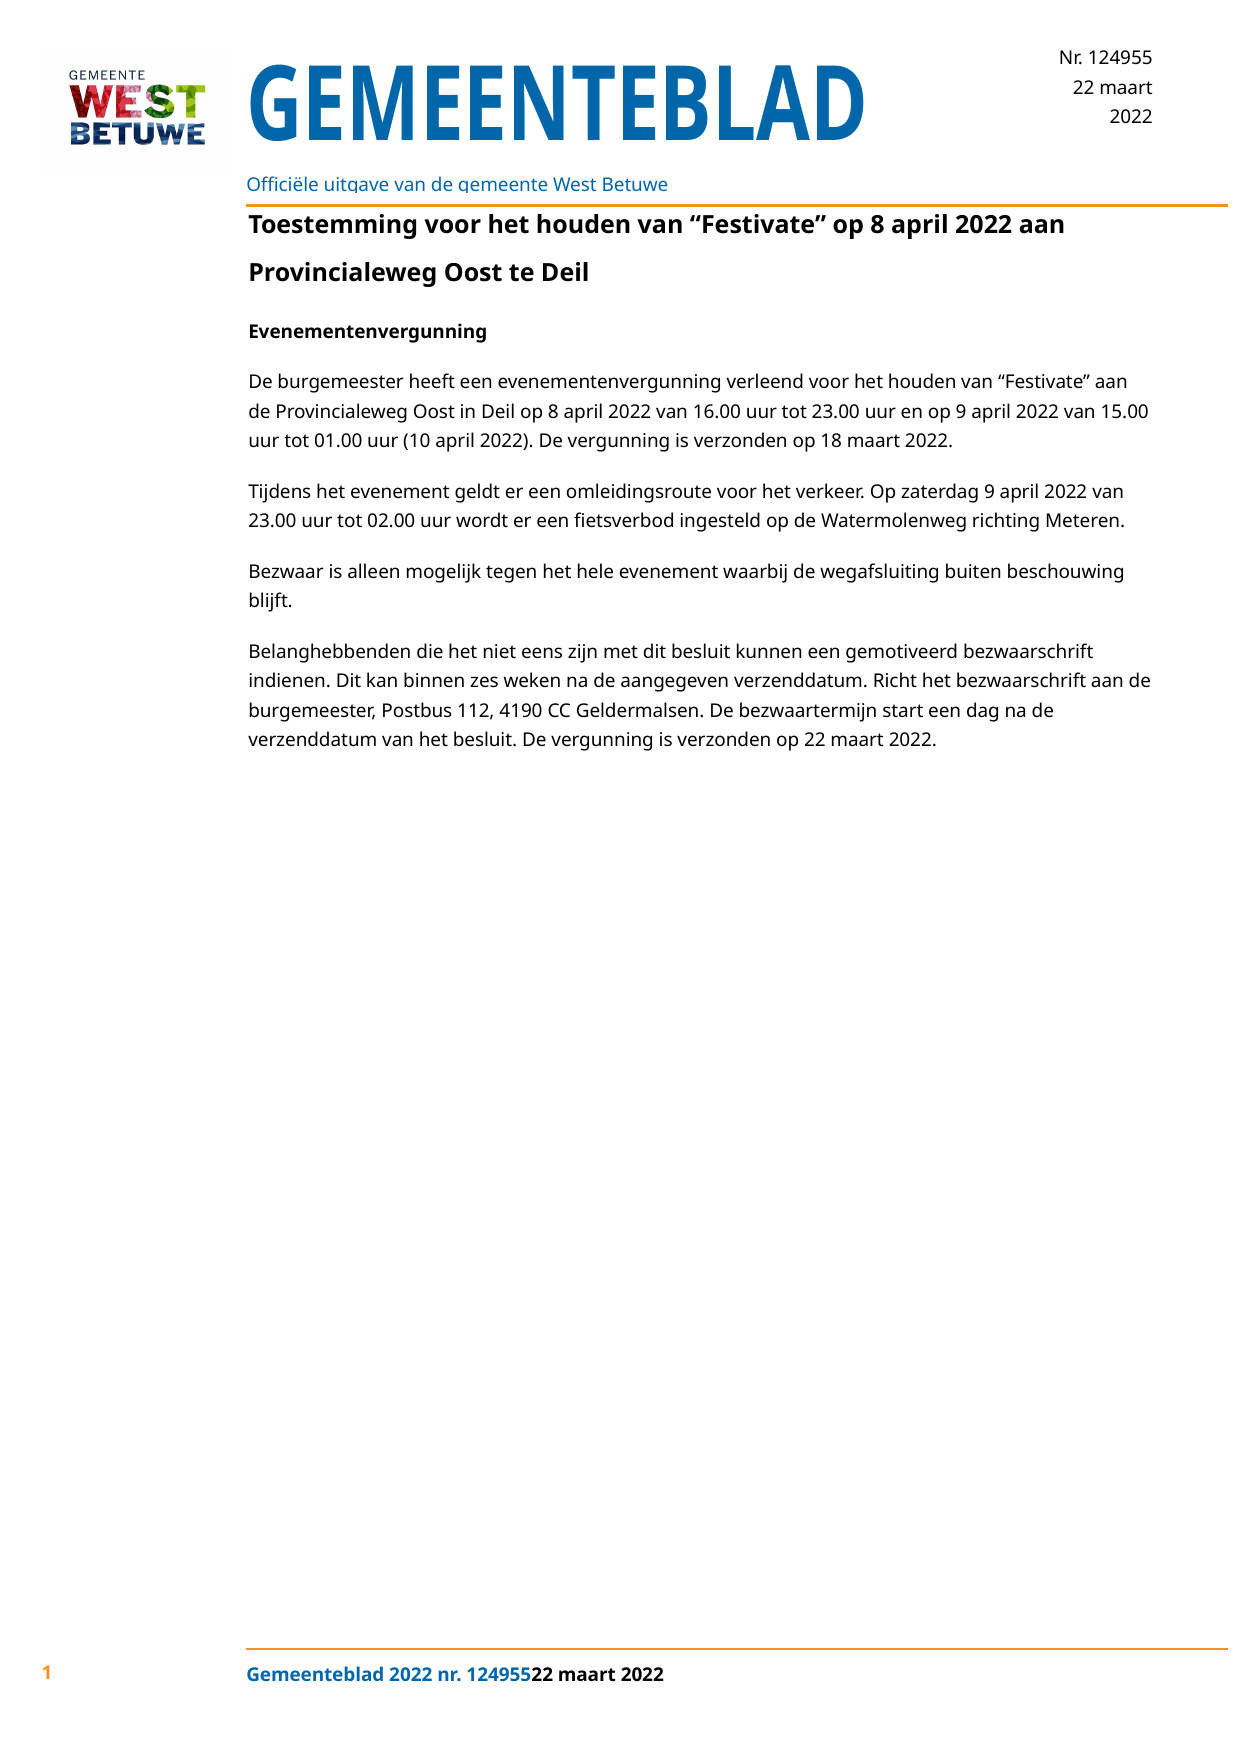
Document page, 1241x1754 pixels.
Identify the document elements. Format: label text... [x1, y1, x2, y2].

text De burgemeester heeft een evenementenvergunning verleend voor het houden van “Festivate” aan de Provincialeweg Oost in Deil op 8 april 2022 van 16.00 uur tot 23.00 uur en op 9 april 2022 van 15.00 uur tot 01.00 uur (10 april 2022). De vergunning is verzonden op 18 maart 2022. [248, 368, 1152, 453]
text Bezwaar is alleen mogelijk tegen het hele evenement waarbij de wegafsluiting buiten beschouwing blijft. [248, 558, 1152, 613]
picture [41, 47, 231, 172]
text Evenementenvergunning [248, 318, 1152, 344]
text Toestemming voor het houden van “Festivate” op 8 april 2022 aan Provincialeweg Oost te Deil [248, 207, 1152, 288]
text Tijdens het evenement geldt er een omleidingsroute voor het verkeer. Op zaterdag 9 april 2022 van 23.00 uur tot 02.00 uur wordt er een fietsverbod ingesteld op de Watermolenweg richting Meteren. [248, 478, 1152, 533]
text Belanghebbenden die het niet eens zijn met dit besluit kunnen een gemotiveerd bezwaarschrift indienen. Dit kan binnen zes weken na de aangegeven verzenddatum. Richt het bezwaarschrift aan de burgemeester, Postbus 112, 4190 CC Geldermalsen. De bezwaartermijn start een dag na de verzenddatum van het besluit. De vergunning is verzonden op 22 maart 2022. [248, 638, 1152, 752]
